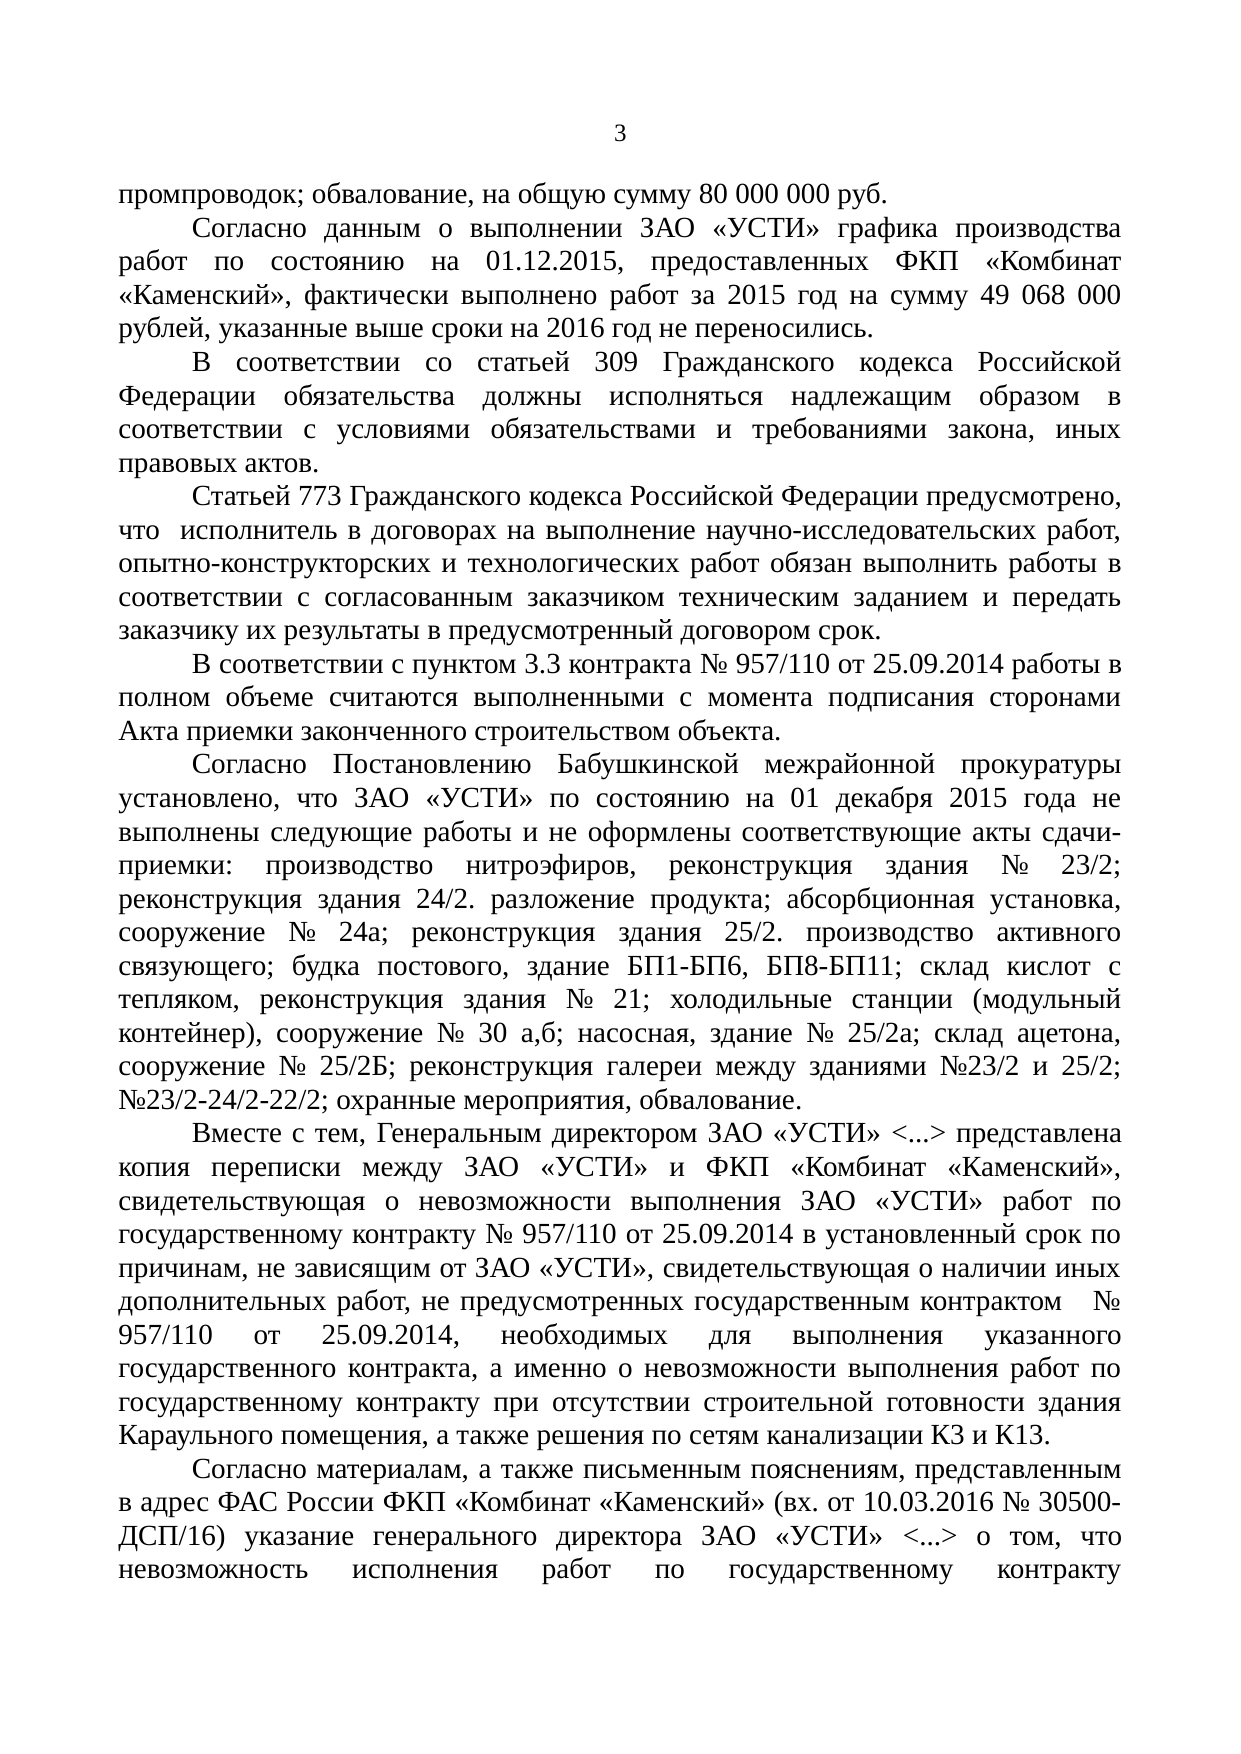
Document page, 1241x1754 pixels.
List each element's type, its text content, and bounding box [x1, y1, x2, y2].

text В соответствии с пунктом 3.3 контракта № 957/110 от 25.09.2014 работы в полном объеме считаются выполненными с момента подписания сторонами Акта приемки законченного строительством объекта. [118, 646, 1122, 747]
text В соответствии со статьей 309 Гражданского кодекса Российской Федерации обязательства должны исполняться надлежащим образом в соответствии с условиями обязательствами и требованиями закона, иных правовых актов. [118, 344, 1122, 478]
text промпроводок; обвалование, на общую сумму 80 000 000 руб. [118, 176, 1122, 210]
text Согласно данным о выполнении ЗАО «УСТИ» графика производства работ по состоянию на 01.12.2015, предоставленных ФКП «Комбинат «Каменский», фактически выполнено работ за 2015 год на сумму 49 068 000 рублей, указанные выше сроки на 2016 год не переносились. [118, 210, 1122, 344]
text Вместе с тем, Генеральным директором ЗАО «УСТИ» <...> представлена копия переписки между ЗАО «УСТИ» и ФКП «Комбинат «Каменский», свидетельствующая о невозможности выполнения ЗАО «УСТИ» работ по государственному контракту № 957/110 от 25.09.2014 в установленный срок по причинам, не зависящим от ЗАО «УСТИ», свидетельствующая о наличии иных дополнительных работ, не предусмотренных государственным контрактом № 957/110 от 25.09.2014, необходимых для выполнения указанного государственного контракта, а именно о невозможности выполнения работ по государственному контракту при отсутствии строительной готовности здания Караульного помещения, а также решения по сетям канализации К3 и К13. [118, 1116, 1122, 1451]
text Согласно материалам, а также письменным пояснениям, представленным в адрес ФАС России ФКП «Комбинат «Каменский» (вх. от 10.03.2016 № 30500-ДСП/16) указание генерального директора ЗАО «УСТИ» <...> о том, что невозможность исполнения работ по государственному контракту [118, 1451, 1122, 1585]
text Статьей 773 Гражданского кодекса Российской Федерации предусмотрено, что исполнитель в договорах на выполнение научно-исследовательских работ, опытно-конструкторских и технологических работ обязан выполнить работы в соответствии с согласованным заказчиком техническим заданием и передать заказчику их результаты в предусмотренный договором срок. [118, 478, 1122, 646]
text Согласно Постановлению Бабушкинской межрайонной прокуратуры установлено, что ЗАО «УСТИ» по состоянию на 01 декабря 2015 года не выполнены следующие работы и не оформлены соответствующие акты сдачи-приемки: производство нитроэфиров, реконструкция здания № 23/2; реконструкция здания 24/2. разложение продукта; абсорбционная установка, сооружение № 24а; реконструкция здания 25/2. производство активного связующего; будка постового, здание БП1-БП6, БП8-БП11; склад кислот с тепляком, реконструкция здания № 21; холодильные станции (модульный контейнер), сооружение № 30 а,б; насосная, здание № 25/2а; склад ацетона, сооружение № 25/2Б; реконструкция галереи между зданиями №23/2 и 25/2; №23/2-24/2-22/2; охранные мероприятия, обвалование. [118, 747, 1122, 1116]
